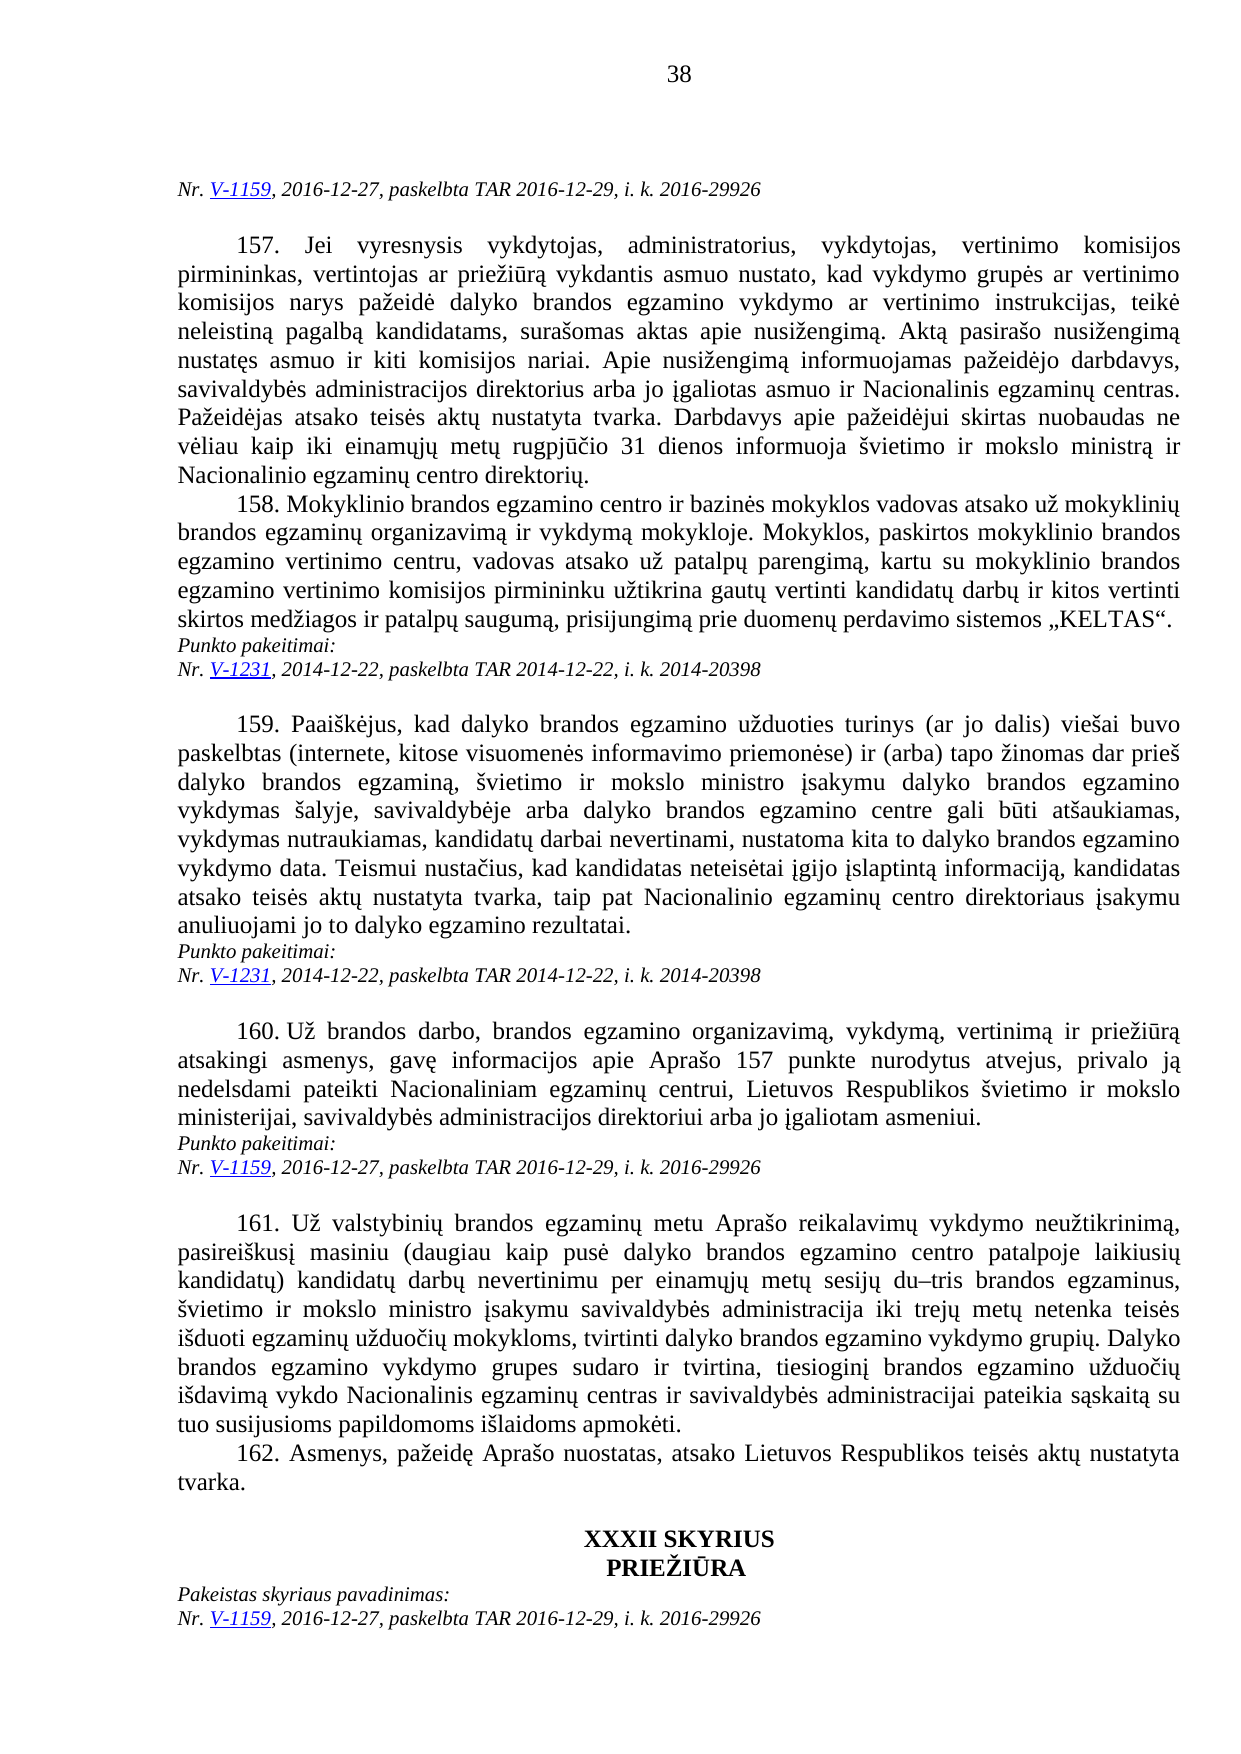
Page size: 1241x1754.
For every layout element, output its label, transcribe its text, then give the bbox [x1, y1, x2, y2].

text 160. Už brandos darbo, brandos egzamino organizavimą, vykdymą, vertinimą ir priežiūrą atsakingi asmenys, gavę informacijos apie Aprašo 157 punkte nurodytus atvejus, privalo ją nedelsdami pateikti Nacionaliniam egzaminų centrui, Lietuvos Respublikos švietimo ir mokslo ministerijai, savivaldybės administracijos direktoriui arba jo įgaliotam asmeniui. [177, 1016, 1181, 1131]
text 161. Už valstybinių brandos egzaminų metu Aprašo reikalavimų vykdymo neužtikrinimą, pasireiškusį masiniu (daugiau kaip pusė dalyko brandos egzamino centro patalpoje laikiusių kandidatų) kandidatų darbų nevertinimu per einamųjų metų sesijų du–tris brandos egzaminus, švietimo ir mokslo ministro įsakymu savivaldybės administracija iki trejų metų netenka teisės išduoti egzaminų užduočių mokykloms, tvirtinti dalyko brandos egzamino vykdymo grupių. Dalyko brandos egzamino vykdymo grupes sudaro ir tvirtina, tiesioginį brandos egzamino užduočių išdavimą vykdo Nacionalinis egzaminų centras ir savivaldybės administracijai pateikia sąskaitą su tuo susijusioms papildomoms išlaidoms apmokėti. [177, 1208, 1181, 1438]
text Nr. V-1231, 2014-12-22, paskelbta TAR 2014-12-22, i. k. 2014-20398 [177, 963, 1181, 987]
text XXXII SKYRIUS PRIEŽIŪRA [177, 1524, 1181, 1582]
text Nr. V-1159, 2016-12-27, paskelbta TAR 2016-12-29, i. k. 2016-29926 [177, 1606, 1181, 1630]
text 157. Jei vyresnysis vykdytojas, administratorius, vykdytojas, vertinimo komisijos pirmininkas, vertintojas ar priežiūrą vykdantis asmuo nustato, kad vykdymo grupės ar vertinimo komisijos narys pažeidė dalyko brandos egzamino vykdymo ar vertinimo instrukcijas, teikė neleistiną pagalbą kandidatams, surašomas aktas apie nusižengimą. Aktą pasirašo nusižengimą nustatęs asmuo ir kiti komisijos nariai. Apie nusižengimą informuojamas pažeidėjo darbdavys, savivaldybės administracijos direktorius arba jo įgaliotas asmuo ir Nacionalinis egzaminų centras. Pažeidėjas atsako teisės aktų nustatyta tvarka. Darbdavys apie pažeidėjui skirtas nuobaudas ne vėliau kaip iki einamųjų metų rugpjūčio 31 dienos informuoja švietimo ir mokslo ministrą ir Nacionalinio egzaminų centro direktorių. [177, 230, 1181, 489]
text 159. Paaiškėjus, kad dalyko brandos egzamino užduoties turinys (ar jo dalis) viešai buvo paskelbtas (internete, kitose visuomenės informavimo priemonėse) ir (arba) tapo žinomas dar prieš dalyko brandos egzaminą, švietimo ir mokslo ministro įsakymu dalyko brandos egzamino vykdymas šalyje, savivaldybėje arba dalyko brandos egzamino centre gali būti atšaukiamas, vykdymas nutraukiamas, kandidatų darbai nevertinami, nustatoma kita to dalyko brandos egzamino vykdymo data. Teismui nustačius, kad kandidatas neteisėtai įgijo įslaptintą informaciją, kandidatas atsako teisės aktų nustatyta tvarka, taip pat Nacionalinio egzaminų centro direktoriaus įsakymu anuliuojami jo to dalyko egzamino rezultatai. [177, 709, 1181, 939]
text Punkto pakeitimai: [177, 1131, 1181, 1155]
text Punkto pakeitimai: [177, 939, 1181, 963]
text Pakeistas skyriaus pavadinimas: [177, 1582, 1181, 1606]
text Nr. V-1159, 2016-12-27, paskelbta TAR 2016-12-29, i. k. 2016-29926 [177, 1155, 1181, 1179]
text Nr. V-1231, 2014-12-22, paskelbta TAR 2014-12-22, i. k. 2014-20398 [177, 657, 1181, 681]
text 158. Mokyklinio brandos egzamino centro ir bazinės mokyklos vadovas atsako už mokyklinių brandos egzaminų organizavimą ir vykdymą mokykloje. Mokyklos, paskirtos mokyklinio brandos egzamino vertinimo centru, vadovas atsako už patalpų parengimą, kartu su mokyklinio brandos egzamino vertinimo komisijos pirmininku užtikrina gautų vertinti kandidatų darbų ir kitos vertinti skirtos medžiagos ir patalpų saugumą, prisijungimą prie duomenų perdavimo sistemos „KELTAS“. [177, 489, 1181, 632]
text Punkto pakeitimai: [177, 632, 1181, 657]
text 162. Asmenys, pažeidę Aprašo nuostatas, atsako Lietuvos Respublikos teisės aktų nustatyta tvarka. [177, 1438, 1181, 1496]
text Nr. V-1159, 2016-12-27, paskelbta TAR 2016-12-29, i. k. 2016-29926 [177, 177, 1181, 201]
